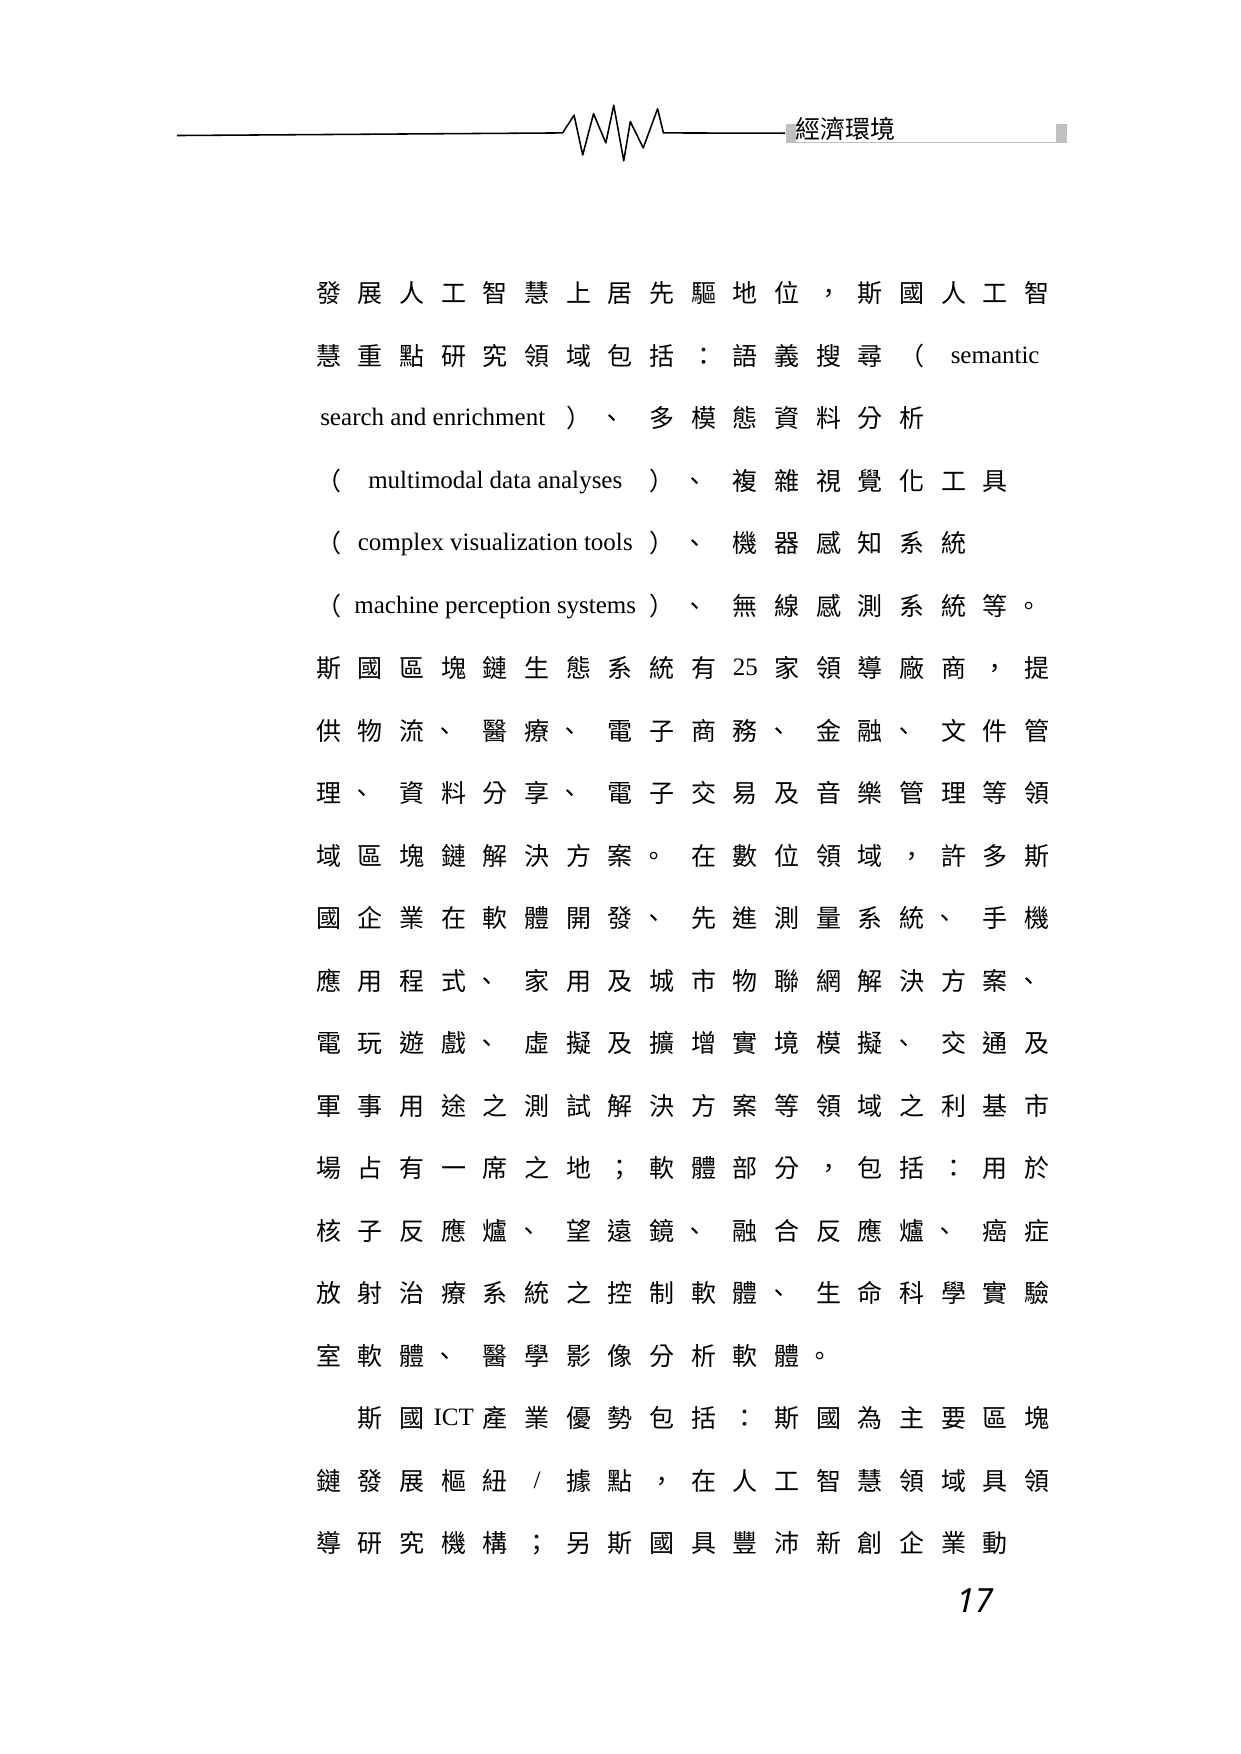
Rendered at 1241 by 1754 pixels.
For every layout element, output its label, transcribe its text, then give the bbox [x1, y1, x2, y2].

text 發展人工智慧上居先驅地位，斯國人工智慧重點研究領域包括：語義搜尋（semantic search and enrichment）、多模態資料分析（multimodal data analyses）、複雜視覺化工具（complex visualization tools）、機器感知系統（machine perception systems）、無線感測系統等。斯國區塊鏈生態系統有25家領導廠商，提供物流、醫療、電子商務、金融、文件管理、資料分享、電子交易及音樂管理等領域區塊鏈解決方案。在數位領域，許多斯國企業在軟體開發、先進測量系統、手機應用程式、家用及城市物聯網解決方案、電玩遊戲、虛擬及擴增實境模擬、交通及軍事用途之測試解決方案等領域之利基市場占有一席之地；軟體部分，包括：用於核子反應爐、望遠鏡、融合反應爐、癌症放射治療系統之控制軟體、生命科學實驗室軟體、醫學影像分析軟體。 [281, 250, 1058, 1375]
text 斯國ICT產業優勢包括：斯國為主要區塊鏈發展樞紐/據點，在人工智慧領域具領導研究機構；另斯國具豐沛新創企業動 [281, 1375, 1058, 1563]
